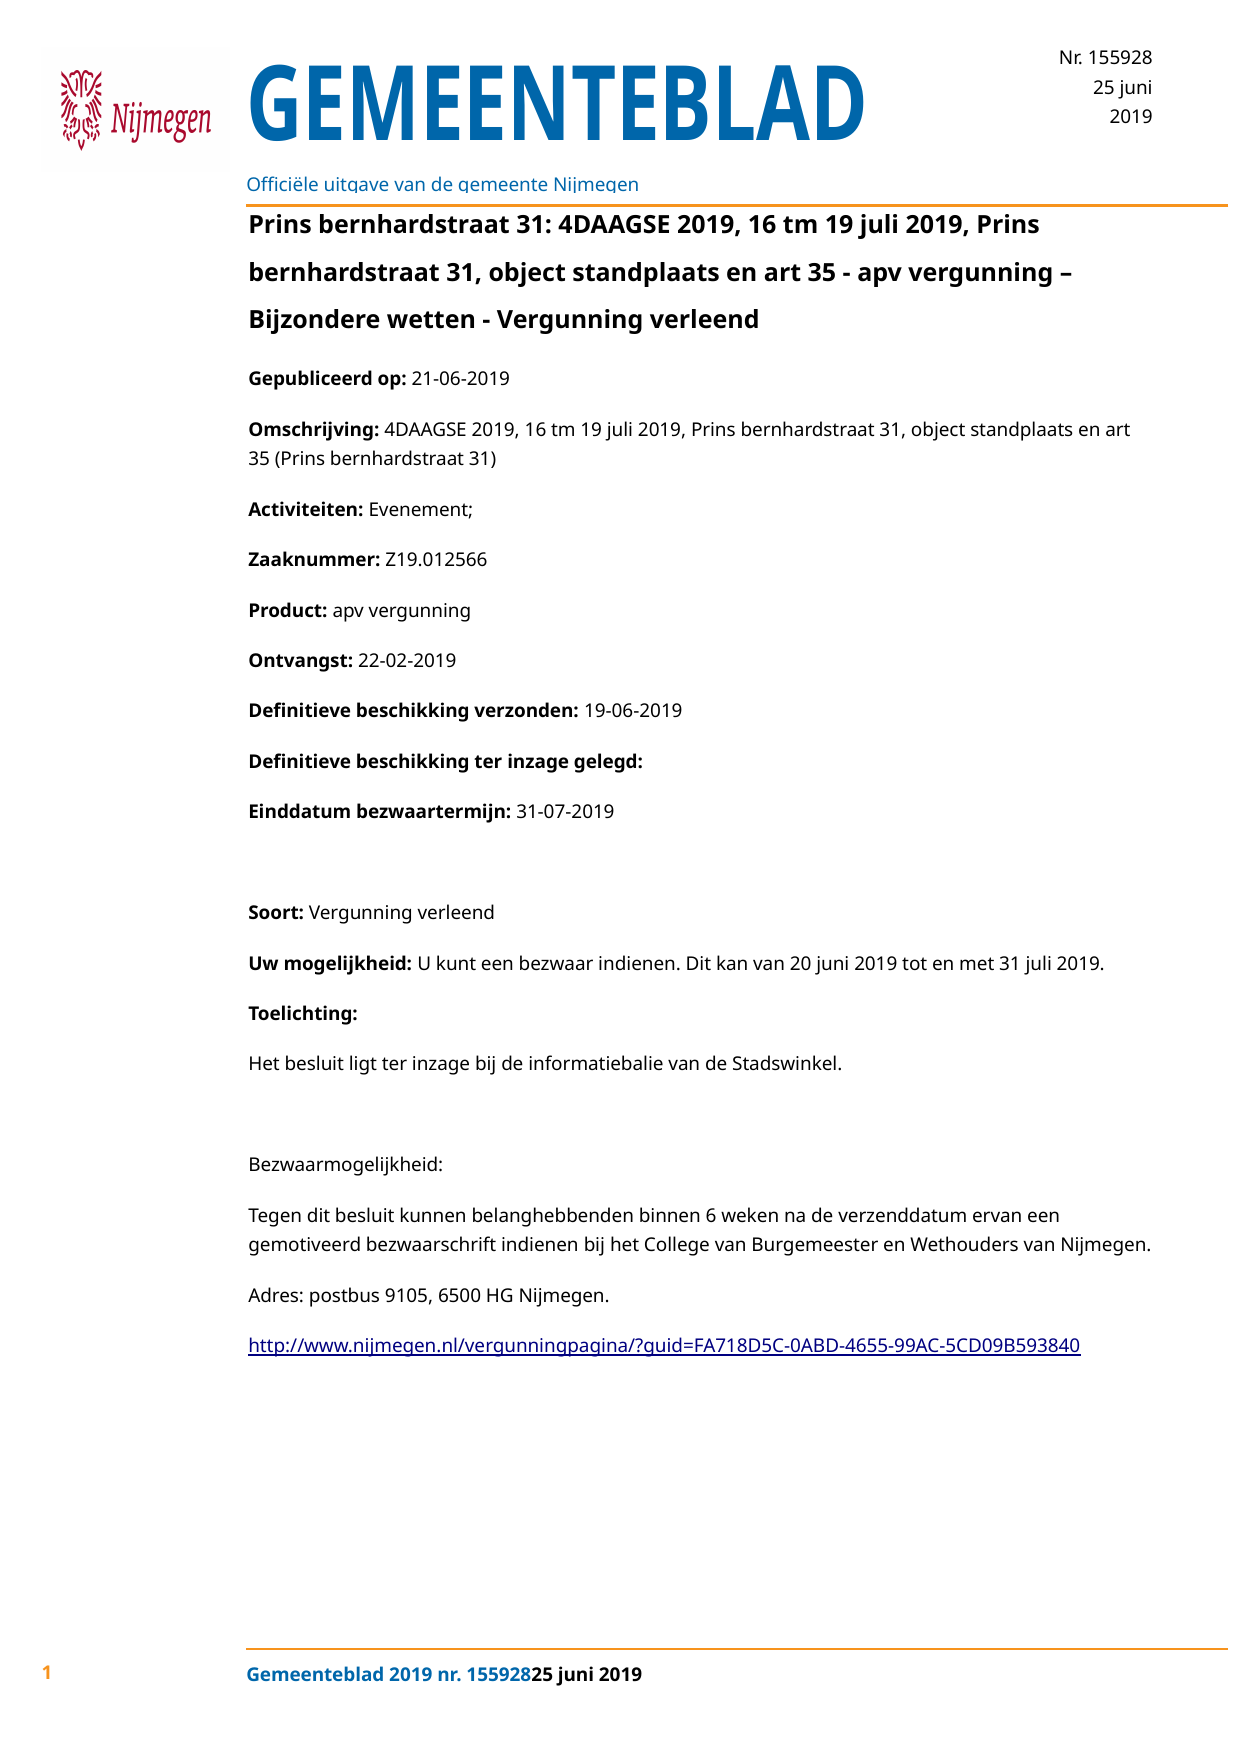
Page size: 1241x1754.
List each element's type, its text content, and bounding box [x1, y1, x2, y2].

text Prins bernhardstraat 31: 4DAAGSE 2019, 16 tm 19 juli 2019, Prins bernhardstraat 31, object standplaats en art 35 - apv vergunning – Bijzondere wetten - Vergunning verleend [248, 207, 1152, 336]
text Definitieve beschikking verzonden: 19-06-2019 [248, 698, 1152, 723]
text Uw mogelijkheid: U kunt een bezwaar indienen. Dit kan van 20 juni 2019 tot en met 31 juli 2019. [248, 950, 1152, 975]
text Toelichting: [248, 1000, 1152, 1026]
text Ontvangst: 22-02-2019 [248, 647, 1152, 673]
text Soort: Vergunning verleend [248, 899, 1152, 925]
text Omschrijving: 4DAAGSE 2019, 16 tm 19 juli 2019, Prins bernhardstraat 31, object standplaats en art 35 (Prins bernhardstraat 31) [248, 416, 1152, 471]
picture [41, 47, 231, 172]
text Definitieve beschikking ter inzage gelegd: [248, 748, 1152, 774]
text Gepubliceerd op: 21-06-2019 [248, 366, 1152, 391]
text Product: apv vergunning [248, 597, 1152, 622]
text Bezwaarmogelijkheid: [248, 1151, 1152, 1177]
text Activiteiten: Evenement; [248, 496, 1152, 522]
text http://www.nijmegen.nl/vergunningpagina/?guid=FA718D5C-0ABD-4655-99AC-5CD09B593840 [248, 1332, 1152, 1358]
text Het besluit ligt ter inzage bij de informatiebalie van de Stadswinkel. [248, 1051, 1152, 1076]
text Tegen dit besluit kunnen belanghebbenden binnen 6 weken na de verzenddatum ervan een gemotiveerd bezwaarschrift indienen bij het College van Burgemeester en Wethouders van Nijmegen. [248, 1202, 1152, 1257]
text Einddatum bezwaartermijn: 31-07-2019 [248, 798, 1152, 824]
text Zaaknummer: Z19.012566 [248, 546, 1152, 572]
text Adres: postbus 9105, 6500 HG Nijmegen. [248, 1282, 1152, 1307]
